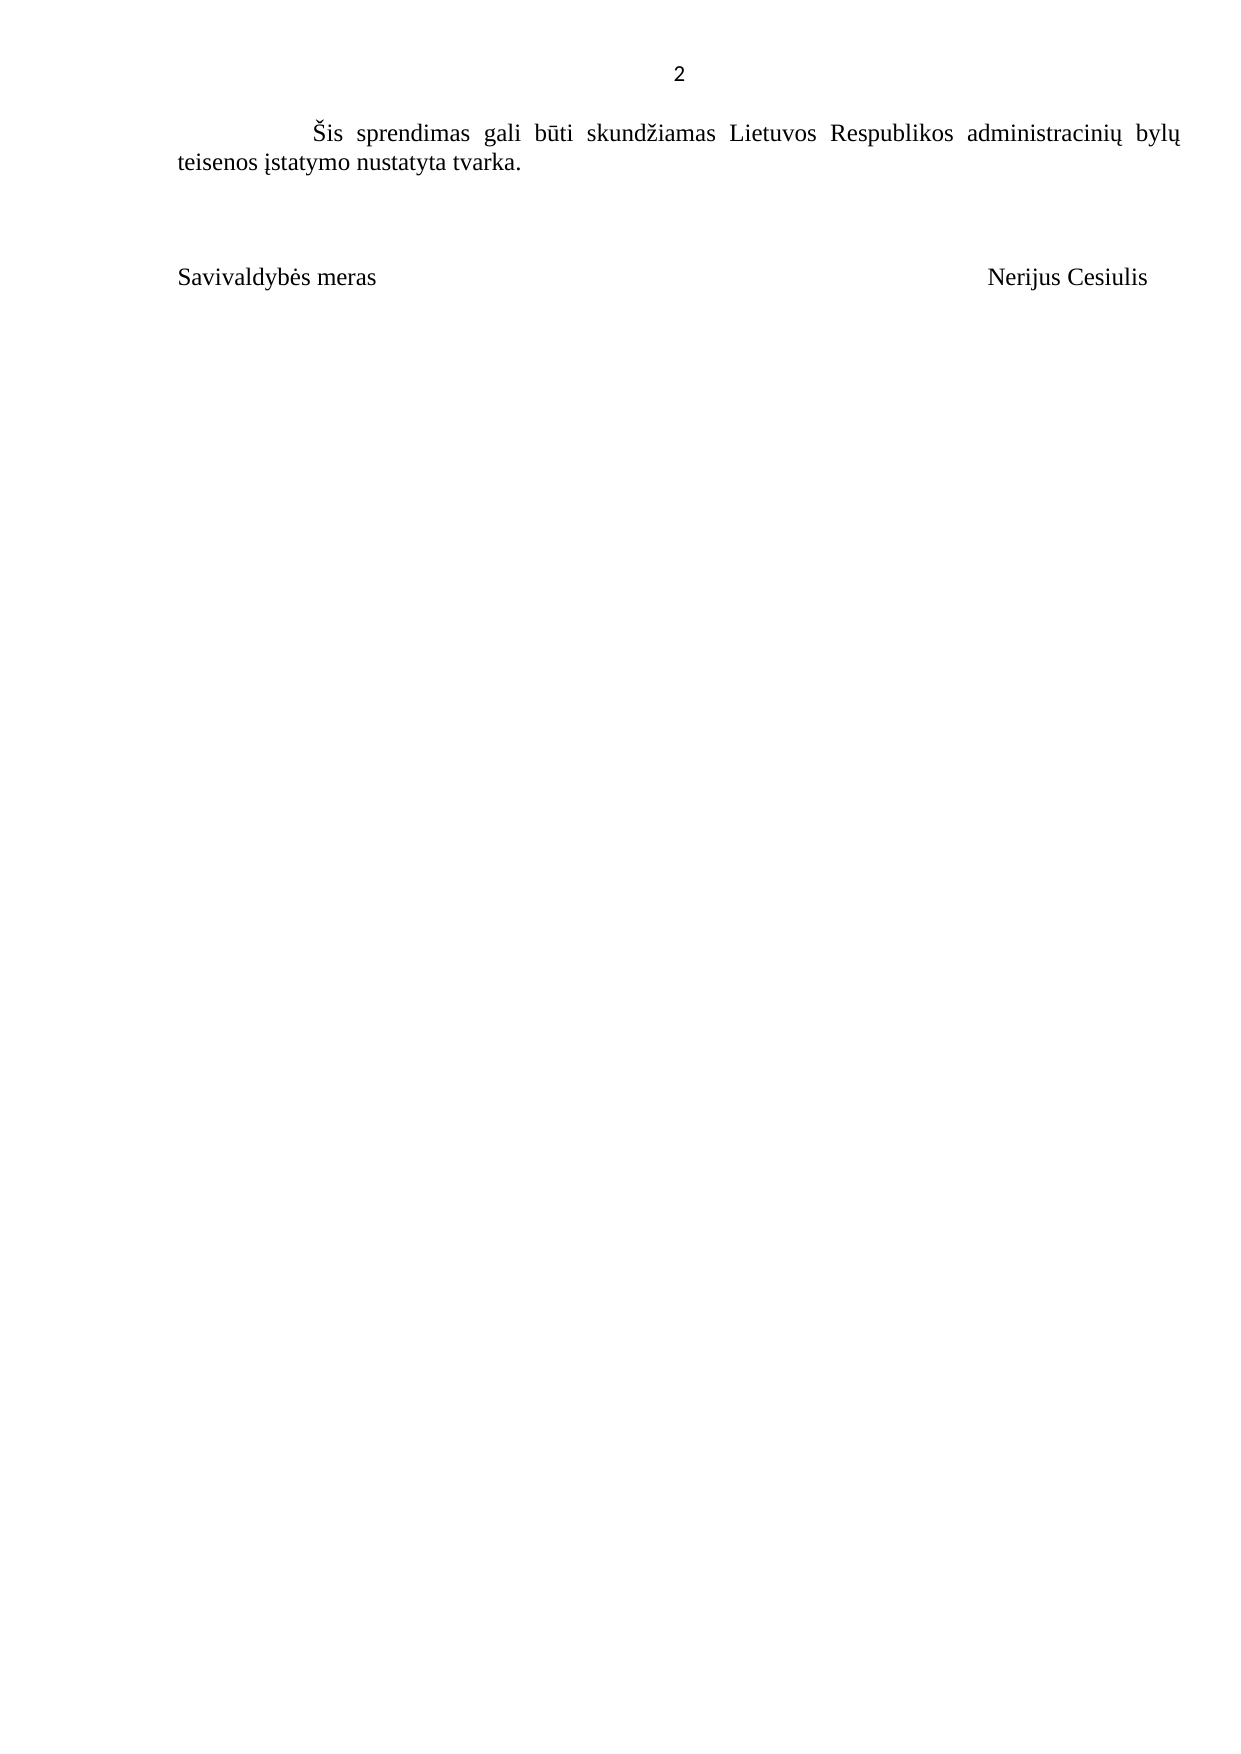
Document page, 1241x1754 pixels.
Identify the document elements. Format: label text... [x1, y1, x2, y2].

text Savivaldybės meras Nerijus Cesiulis [177, 262, 1181, 291]
text Šis sprendimas gali būti skundžiamas Lietuvos Respublikos administracinių bylų teisenos įstatymo nustatyta tvarka. [177, 118, 1181, 176]
